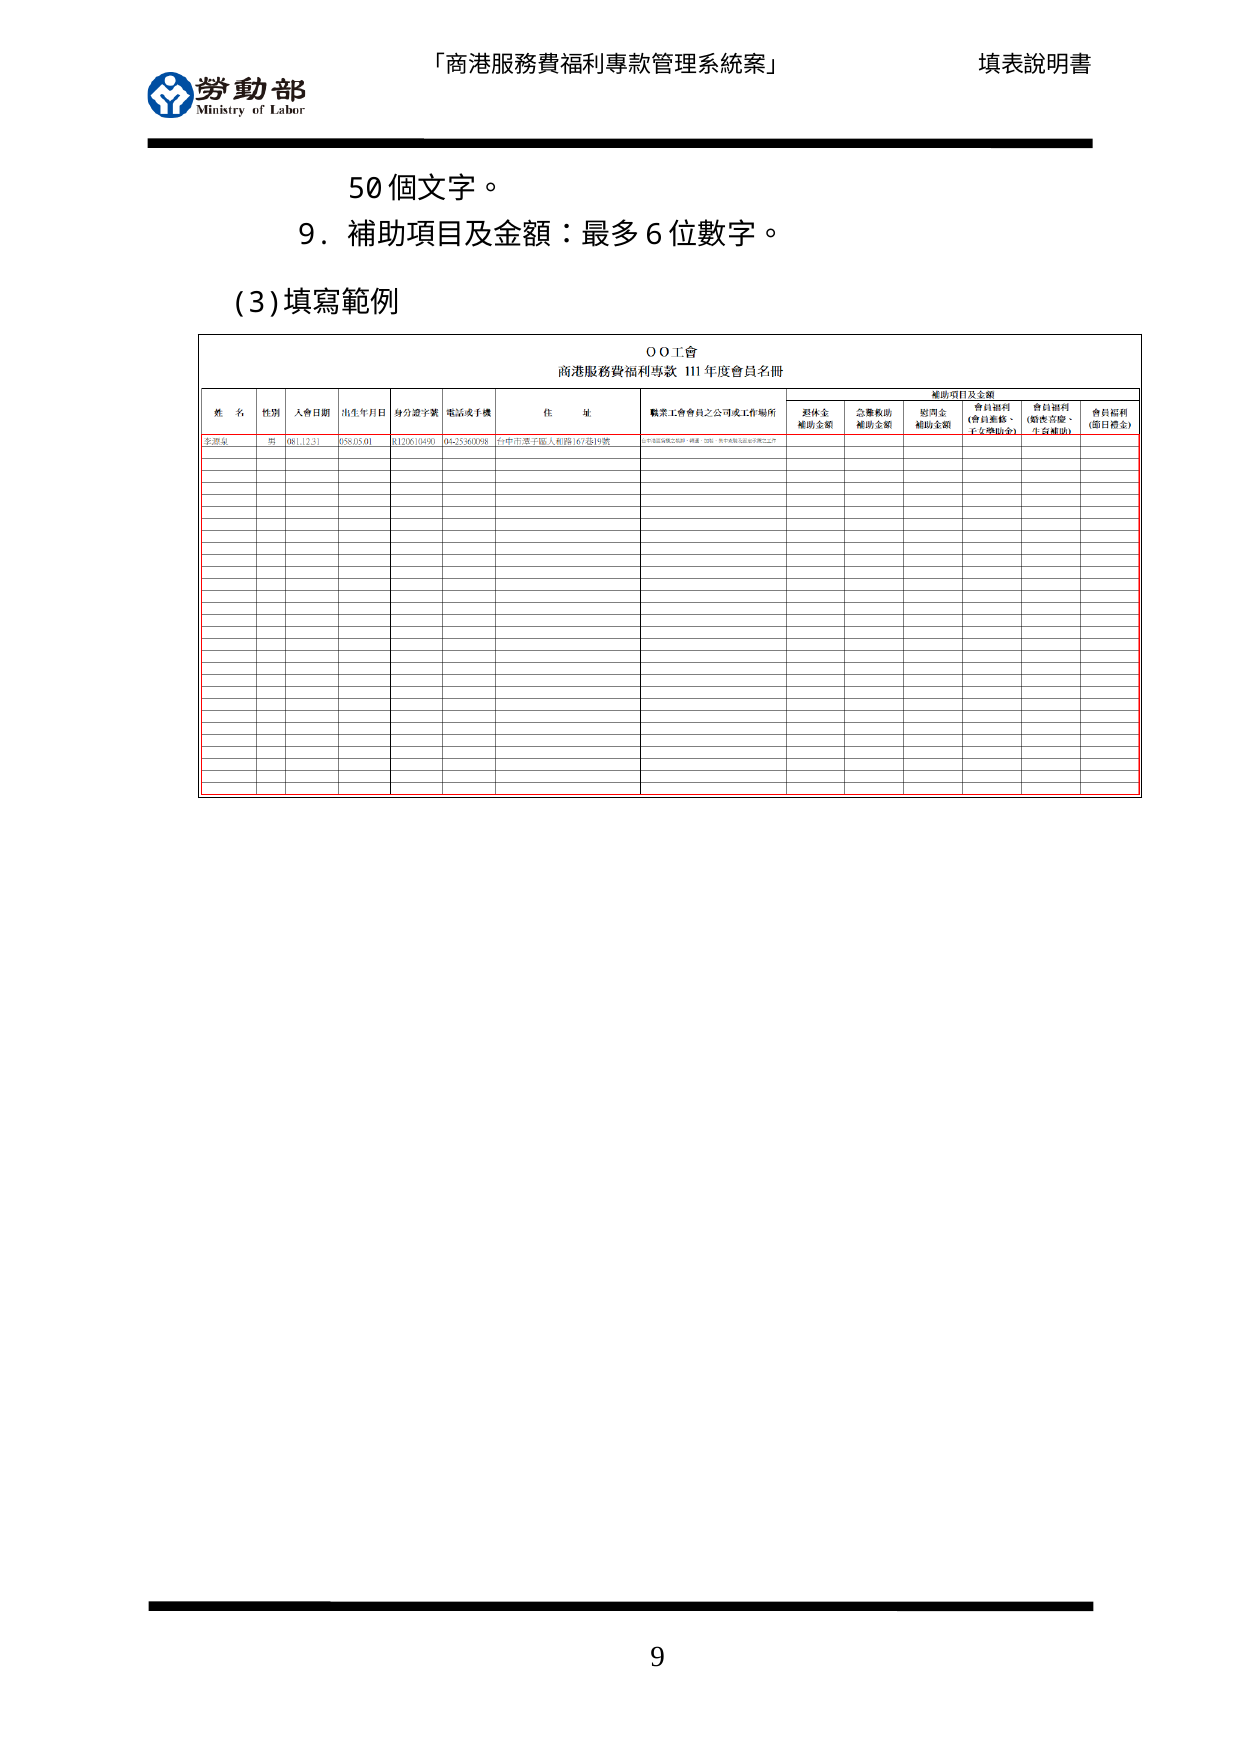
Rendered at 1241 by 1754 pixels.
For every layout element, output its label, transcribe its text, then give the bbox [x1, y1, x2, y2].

list 填寫範例 [230, 278, 1092, 321]
list 會員受僱之事業單位或工作場所：會員受僱於事業單位者，請填寫公司名稱；無一定雇主者，請填寫工作場所，最多50個文字。 [298, 162, 1092, 208]
list 補助項目及金額：最多6位數字。 [298, 208, 1092, 253]
